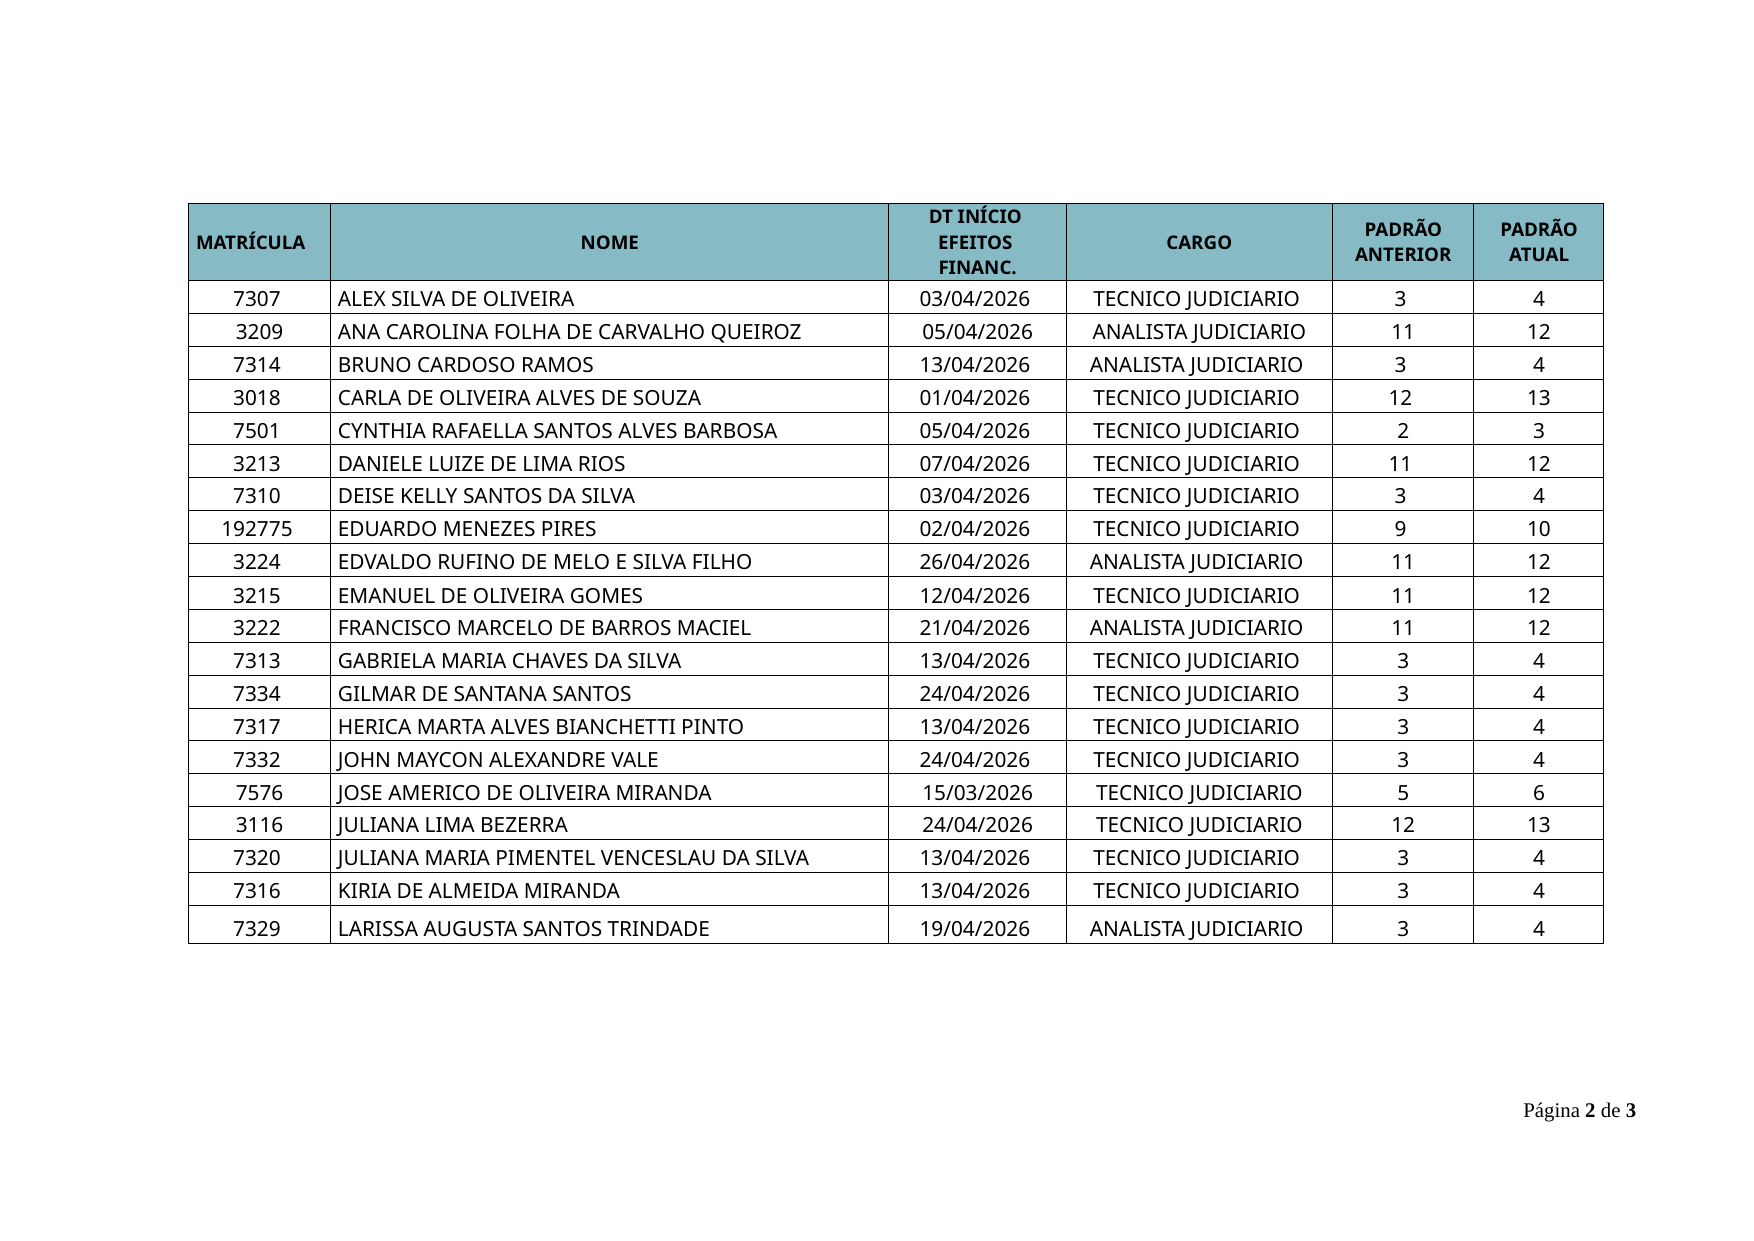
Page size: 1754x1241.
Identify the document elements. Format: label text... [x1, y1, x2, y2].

table_cell CARLA DE OLIVEIRA ALVES DE SOUZA [331, 380, 888, 412]
table_cell 26/04/2026 [889, 544, 1066, 576]
table_cell JULIANA MARIA PIMENTEL VENCESLAU DA SILVA [331, 840, 888, 872]
table_cell 12 [1474, 445, 1603, 477]
table_cell 12 [1474, 610, 1603, 642]
table_cell 3 [1333, 347, 1473, 379]
table_cell FRANCISCO MARCELO DE BARROS MACIEL [331, 610, 888, 642]
table_cell 02/04/2026 [889, 511, 1066, 543]
table_cell 3 [1333, 676, 1473, 708]
table_cell 13/04/2026 [889, 709, 1066, 740]
table_cell 05/04/2026 [889, 314, 1066, 346]
table_cell DEISE KELLY SANTOS DA SILVA [331, 478, 888, 510]
table_cell 12/04/2026 [889, 577, 1066, 609]
table_cell TECNICO JUDICIARIO [1067, 380, 1332, 412]
table_cell 3224 [189, 544, 330, 576]
table_cell ALEX SILVA DE OLIVEIRA [331, 281, 888, 313]
table_cell ANA CAROLINA FOLHA DE CARVALHO QUEIROZ [331, 314, 888, 346]
table_cell 3 [1333, 643, 1473, 675]
table_cell 7320 [189, 840, 330, 872]
table_cell 3 [1333, 873, 1473, 904]
table_cell BRUNO CARDOSO RAMOS [331, 347, 888, 379]
table_cell 3 [1474, 413, 1603, 444]
table_cell 4 [1474, 873, 1603, 904]
table_cell EDVALDO RUFINO DE MELO E SILVA FILHO [331, 544, 888, 576]
table_header PADRÃO ANTERIOR [1333, 204, 1473, 280]
table_cell 01/04/2026 [889, 380, 1066, 412]
table_cell 13/04/2026 [889, 643, 1066, 675]
table_cell LARISSA AUGUSTA SANTOS TRINDADE [331, 906, 888, 943]
table_cell 4 [1474, 281, 1603, 313]
table_cell 13/04/2026 [889, 840, 1066, 872]
table_cell 7332 [189, 741, 330, 773]
table_cell 7316 [189, 873, 330, 904]
table_cell 7314 [189, 347, 330, 379]
table_cell 07/04/2026 [889, 445, 1066, 477]
table_cell 2 [1333, 413, 1473, 444]
table_cell TECNICO JUDICIARIO [1067, 741, 1332, 773]
table_cell 12 [1474, 577, 1603, 609]
table_header MATRÍCULA [189, 204, 330, 280]
table_cell 7329 [189, 906, 330, 943]
table_cell JOHN MAYCON ALEXANDRE VALE [331, 741, 888, 773]
table_cell 24/04/2026 [889, 676, 1066, 708]
table_cell TECNICO JUDICIARIO [1067, 413, 1332, 444]
table_cell JULIANA LIMA BEZERRA [331, 807, 888, 839]
table_cell ANALISTA JUDICIARIO [1067, 906, 1332, 943]
table_cell 13 [1474, 807, 1603, 839]
table_cell 9 [1333, 511, 1473, 543]
table_cell DANIELE LUIZE DE LIMA RIOS [331, 445, 888, 477]
table_cell 3 [1333, 840, 1473, 872]
table_cell 4 [1474, 478, 1603, 510]
table_cell ANALISTA JUDICIARIO [1067, 314, 1332, 346]
table_cell TECNICO JUDICIARIO [1067, 676, 1332, 708]
table_cell TECNICO JUDICIARIO [1067, 774, 1332, 806]
table_cell TECNICO JUDICIARIO [1067, 840, 1332, 872]
table_cell CYNTHIA RAFAELLA SANTOS ALVES BARBOSA [331, 413, 888, 444]
table_cell 3 [1333, 478, 1473, 510]
table_cell 7317 [189, 709, 330, 740]
table_cell 3222 [189, 610, 330, 642]
table_cell 4 [1474, 676, 1603, 708]
table_cell 4 [1474, 643, 1603, 675]
table_cell TECNICO JUDICIARIO [1067, 445, 1332, 477]
table_cell 15/03/2026 [889, 774, 1066, 806]
table_cell TECNICO JUDICIARIO [1067, 511, 1332, 543]
table_cell TECNICO JUDICIARIO [1067, 478, 1332, 510]
table_cell 192775 [189, 511, 330, 543]
table_cell 3209 [189, 314, 330, 346]
table_cell TECNICO JUDICIARIO [1067, 577, 1332, 609]
table_cell 4 [1474, 709, 1603, 740]
table_cell 21/04/2026 [889, 610, 1066, 642]
table_cell 11 [1333, 577, 1473, 609]
table_cell ANALISTA JUDICIARIO [1067, 347, 1332, 379]
table_cell 6 [1474, 774, 1603, 806]
table_cell TECNICO JUDICIARIO [1067, 643, 1332, 675]
table_cell EDUARDO MENEZES PIRES [331, 511, 888, 543]
table_cell 10 [1474, 511, 1603, 543]
table_cell 13/04/2026 [889, 873, 1066, 904]
table_cell EMANUEL DE OLIVEIRA GOMES [331, 577, 888, 609]
table_cell KIRIA DE ALMEIDA MIRANDA [331, 873, 888, 904]
table_cell 11 [1333, 314, 1473, 346]
table_cell 7576 [189, 774, 330, 806]
table_cell TECNICO JUDICIARIO [1067, 873, 1332, 904]
table_cell 11 [1333, 610, 1473, 642]
table_cell 3 [1333, 906, 1473, 943]
table_cell 12 [1474, 544, 1603, 576]
table_cell 4 [1474, 347, 1603, 379]
table_cell 13 [1474, 380, 1603, 412]
table_cell 4 [1474, 906, 1603, 943]
table_cell 24/04/2026 [889, 807, 1066, 839]
table_cell 7313 [189, 643, 330, 675]
table_cell 12 [1333, 380, 1473, 412]
table_header DT INÍCIO EFEITOS FINANC. [889, 204, 1066, 280]
table_cell 3018 [189, 380, 330, 412]
table_cell 12 [1474, 314, 1603, 346]
table_cell TECNICO JUDICIARIO [1067, 281, 1332, 313]
table_cell 7501 [189, 413, 330, 444]
table_cell TECNICO JUDICIARIO [1067, 709, 1332, 740]
table_cell ANALISTA JUDICIARIO [1067, 610, 1332, 642]
table_cell 4 [1474, 840, 1603, 872]
table_cell 7334 [189, 676, 330, 708]
table_cell 12 [1333, 807, 1473, 839]
table_cell 3 [1333, 709, 1473, 740]
table_cell 7310 [189, 478, 330, 510]
table_cell 13/04/2026 [889, 347, 1066, 379]
table_cell 03/04/2026 [889, 478, 1066, 510]
table_cell 19/04/2026 [889, 906, 1066, 943]
table_cell 4 [1474, 741, 1603, 773]
table_cell 11 [1333, 544, 1473, 576]
table_cell 3213 [189, 445, 330, 477]
table_cell 3116 [189, 807, 330, 839]
table_cell 7307 [189, 281, 330, 313]
table_cell 03/04/2026 [889, 281, 1066, 313]
table_header CARGO [1067, 204, 1332, 280]
table_cell GILMAR DE SANTANA SANTOS [331, 676, 888, 708]
table_cell 5 [1333, 774, 1473, 806]
table_header NOME [331, 204, 888, 280]
table_cell 24/04/2026 [889, 741, 1066, 773]
table_cell HERICA MARTA ALVES BIANCHETTI PINTO [331, 709, 888, 740]
table_cell 3 [1333, 281, 1473, 313]
table_cell GABRIELA MARIA CHAVES DA SILVA [331, 643, 888, 675]
table_header PADRÃO ATUAL [1474, 204, 1603, 280]
table_cell 3 [1333, 741, 1473, 773]
table_cell 11 [1333, 445, 1473, 477]
table_cell ANALISTA JUDICIARIO [1067, 544, 1332, 576]
table_cell 05/04/2026 [889, 413, 1066, 444]
table_cell TECNICO JUDICIARIO [1067, 807, 1332, 839]
table_cell JOSE AMERICO DE OLIVEIRA MIRANDA [331, 774, 888, 806]
table_cell 3215 [189, 577, 330, 609]
